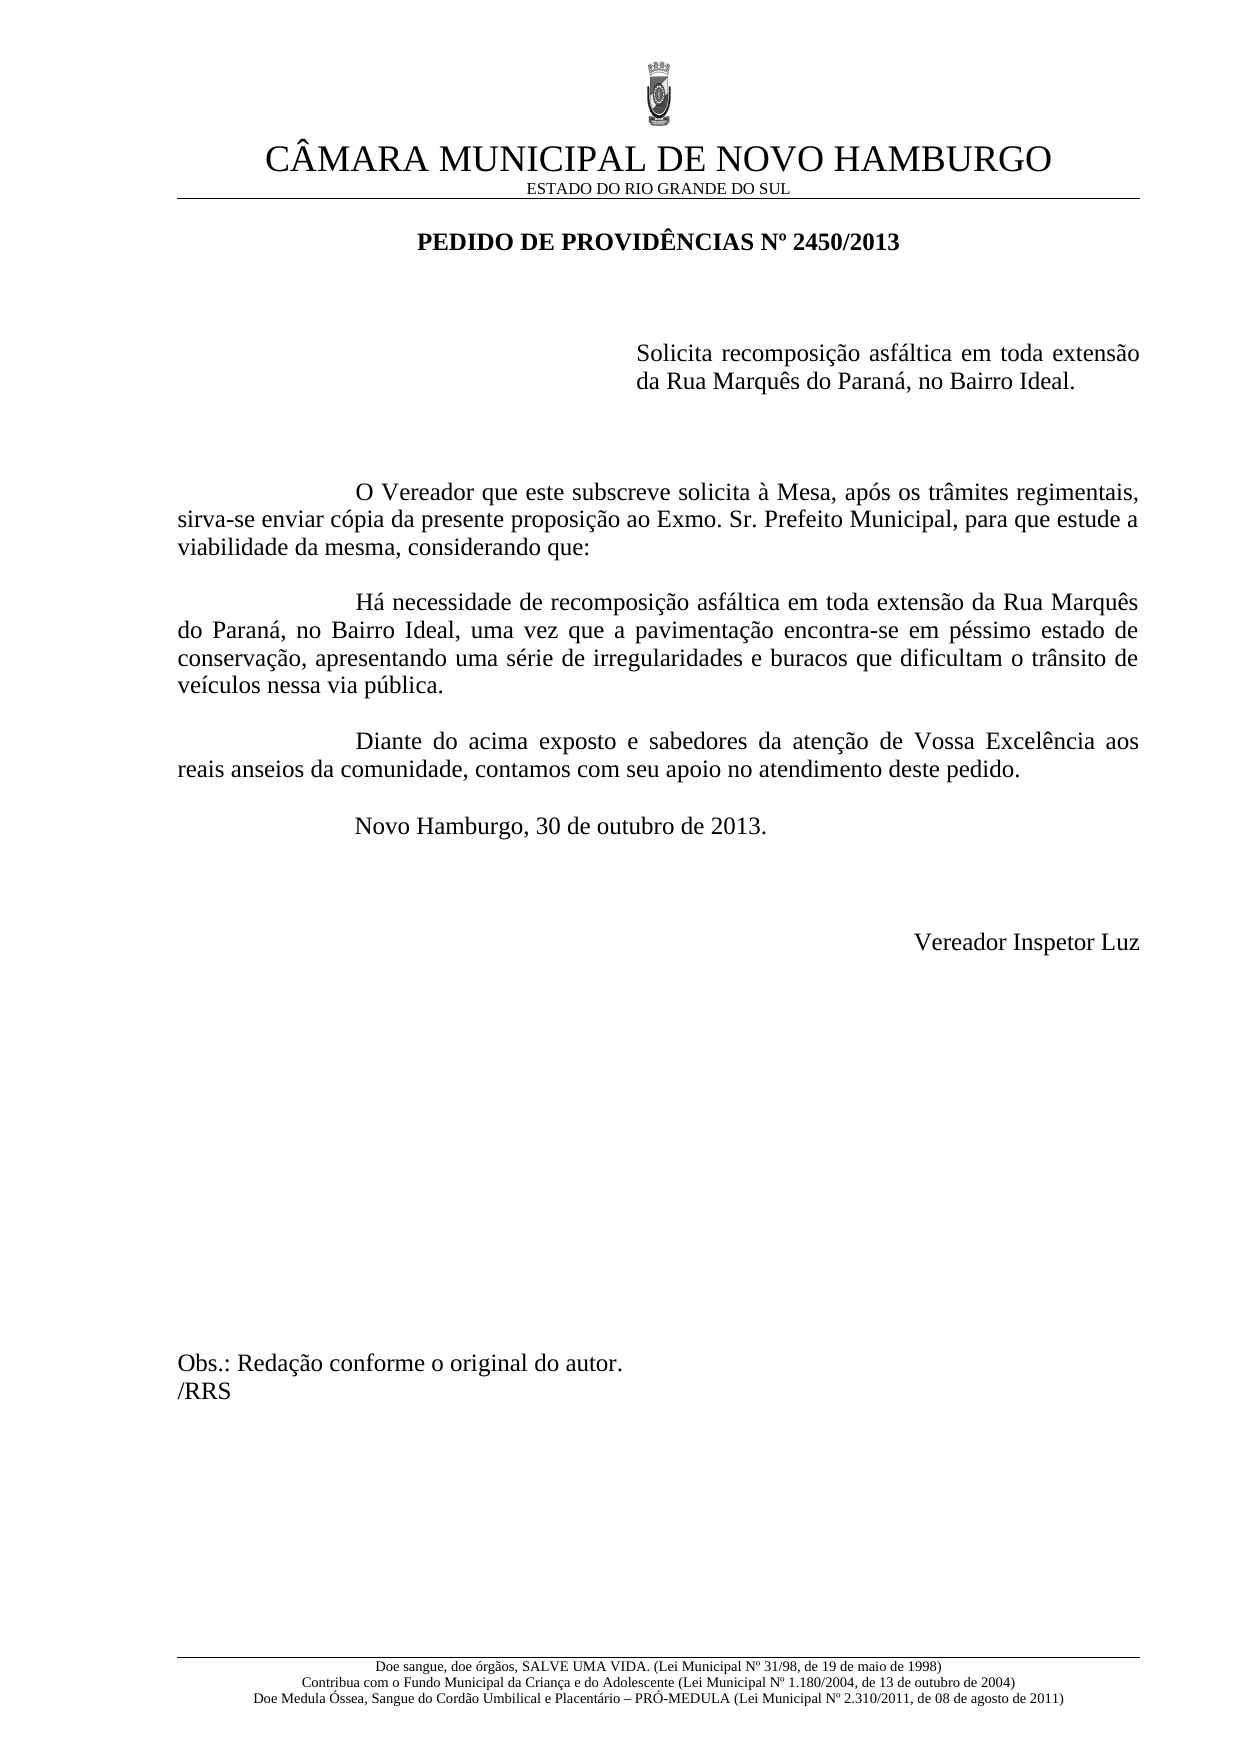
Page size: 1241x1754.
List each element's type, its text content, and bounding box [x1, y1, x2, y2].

text Novo Hamburgo, 30 de outubro de 2013. [177, 812, 1140, 840]
text /RRS [177, 1377, 1140, 1405]
text Obs.: Redação conforme o original do autor. [177, 1349, 1140, 1377]
text Vereador Inspetor Luz [177, 928, 1140, 956]
text Há necessidade de recomposição asfáltica em toda extensão da Rua Marquês do Paraná, no Bairro Ideal, uma vez que a pavimentação encontra-se em péssimo estado de conservação, apresentando uma série de irregularidades e buracos que dificultam o trânsito de veículos nessa via pública. [177, 588, 1140, 699]
text Solicita recomposição asfáltica em toda extensão da Rua Marquês do Paraná, no Bairro Ideal. [636, 339, 1140, 394]
text O Vereador que este subscreve solicita à Mesa, após os trâmites regimentais, sirva-se enviar cópia da presente proposição ao Exmo. Sr. Prefeito Municipal, para que estude a viabilidade da mesma, considerando que: [177, 478, 1140, 561]
text Diante do acima exposto e sabedores da atenção de Vossa Excelência aos reais anseios da comunidade, contamos com seu apoio no atendimento deste pedido. [177, 727, 1140, 782]
text PEDIDO DE PROVIDÊNCIAS Nº 2450/2013 [177, 228, 1140, 256]
